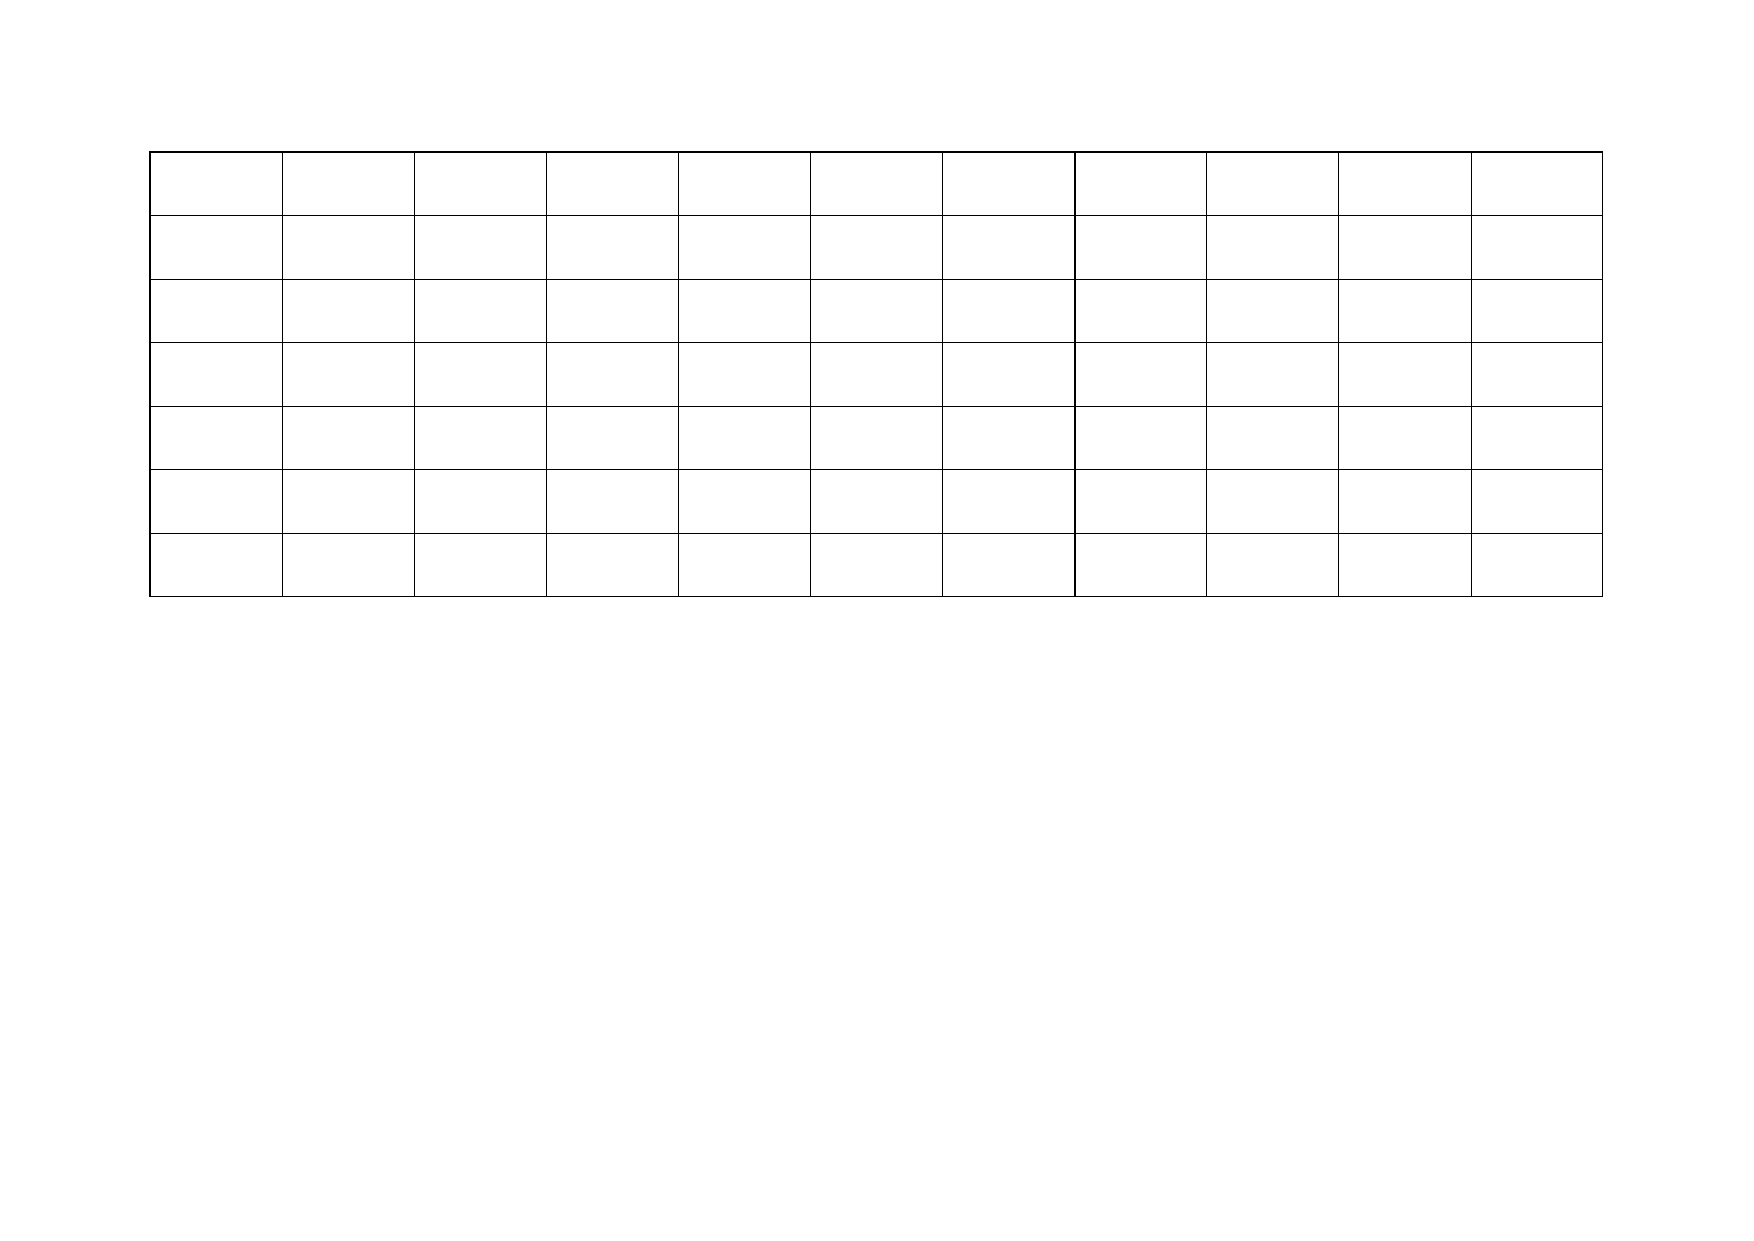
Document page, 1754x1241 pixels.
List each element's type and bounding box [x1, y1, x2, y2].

table_cell [151, 343, 282, 406]
table_cell [1076, 534, 1206, 596]
table_cell [1472, 534, 1602, 596]
table_cell [151, 280, 282, 342]
table_cell [811, 216, 942, 278]
table_cell [283, 534, 414, 596]
table_cell [1339, 534, 1471, 596]
table_cell [151, 534, 282, 596]
table_cell [1207, 153, 1338, 215]
table_cell [1076, 407, 1206, 469]
table_cell [415, 280, 546, 342]
table_cell [1207, 534, 1338, 596]
table_cell [547, 153, 678, 215]
table_cell [415, 470, 546, 533]
table_cell [811, 280, 942, 342]
table_cell [1076, 153, 1206, 215]
table_cell [943, 470, 1074, 533]
table_cell [811, 407, 942, 469]
table_cell [1472, 407, 1602, 469]
table_cell [943, 216, 1074, 278]
table_cell [1472, 216, 1602, 278]
table_cell [1339, 407, 1471, 469]
table_cell [1076, 280, 1206, 342]
table_cell [1207, 343, 1338, 406]
table_cell [283, 407, 414, 469]
table_cell [283, 280, 414, 342]
table_cell [1076, 216, 1206, 278]
table_cell [811, 470, 942, 533]
table_cell [679, 153, 810, 215]
table_cell [415, 216, 546, 278]
table_cell [943, 153, 1074, 215]
table_cell [151, 153, 282, 215]
table_cell [1207, 280, 1338, 342]
table_cell [1472, 343, 1602, 406]
table_cell [679, 534, 810, 596]
table_cell [943, 343, 1074, 406]
table_cell [415, 407, 546, 469]
table_cell [547, 407, 678, 469]
table_cell [1076, 343, 1206, 406]
table_cell [1207, 470, 1338, 533]
table_cell [1339, 153, 1471, 215]
table_cell [679, 470, 810, 533]
table_cell [1472, 280, 1602, 342]
table_cell [415, 343, 546, 406]
table_cell [151, 216, 282, 278]
table_cell [547, 470, 678, 533]
table_cell [679, 407, 810, 469]
table_cell [1339, 343, 1471, 406]
table_cell [1472, 470, 1602, 533]
table_cell [1339, 280, 1471, 342]
table_cell [283, 470, 414, 533]
table_cell [943, 534, 1074, 596]
table_cell [547, 216, 678, 278]
table_cell [283, 153, 414, 215]
table_cell [1339, 216, 1471, 278]
table_cell [943, 280, 1074, 342]
table_cell [1339, 470, 1471, 533]
table_cell [415, 534, 546, 596]
table_cell [283, 216, 414, 278]
table_cell [1207, 407, 1338, 469]
table_cell [811, 534, 942, 596]
table_cell [547, 343, 678, 406]
table_cell [811, 153, 942, 215]
table_cell [415, 153, 546, 215]
table_cell [811, 343, 942, 406]
table_cell [1207, 216, 1338, 278]
table_cell [151, 407, 282, 469]
table_cell [679, 216, 810, 278]
table_cell [283, 343, 414, 406]
table_cell [679, 280, 810, 342]
table_cell [943, 407, 1074, 469]
table_cell [151, 470, 282, 533]
table_cell [547, 534, 678, 596]
table_cell [679, 343, 810, 406]
table_cell [547, 280, 678, 342]
table_cell [1472, 153, 1602, 215]
table_cell [1076, 470, 1206, 533]
